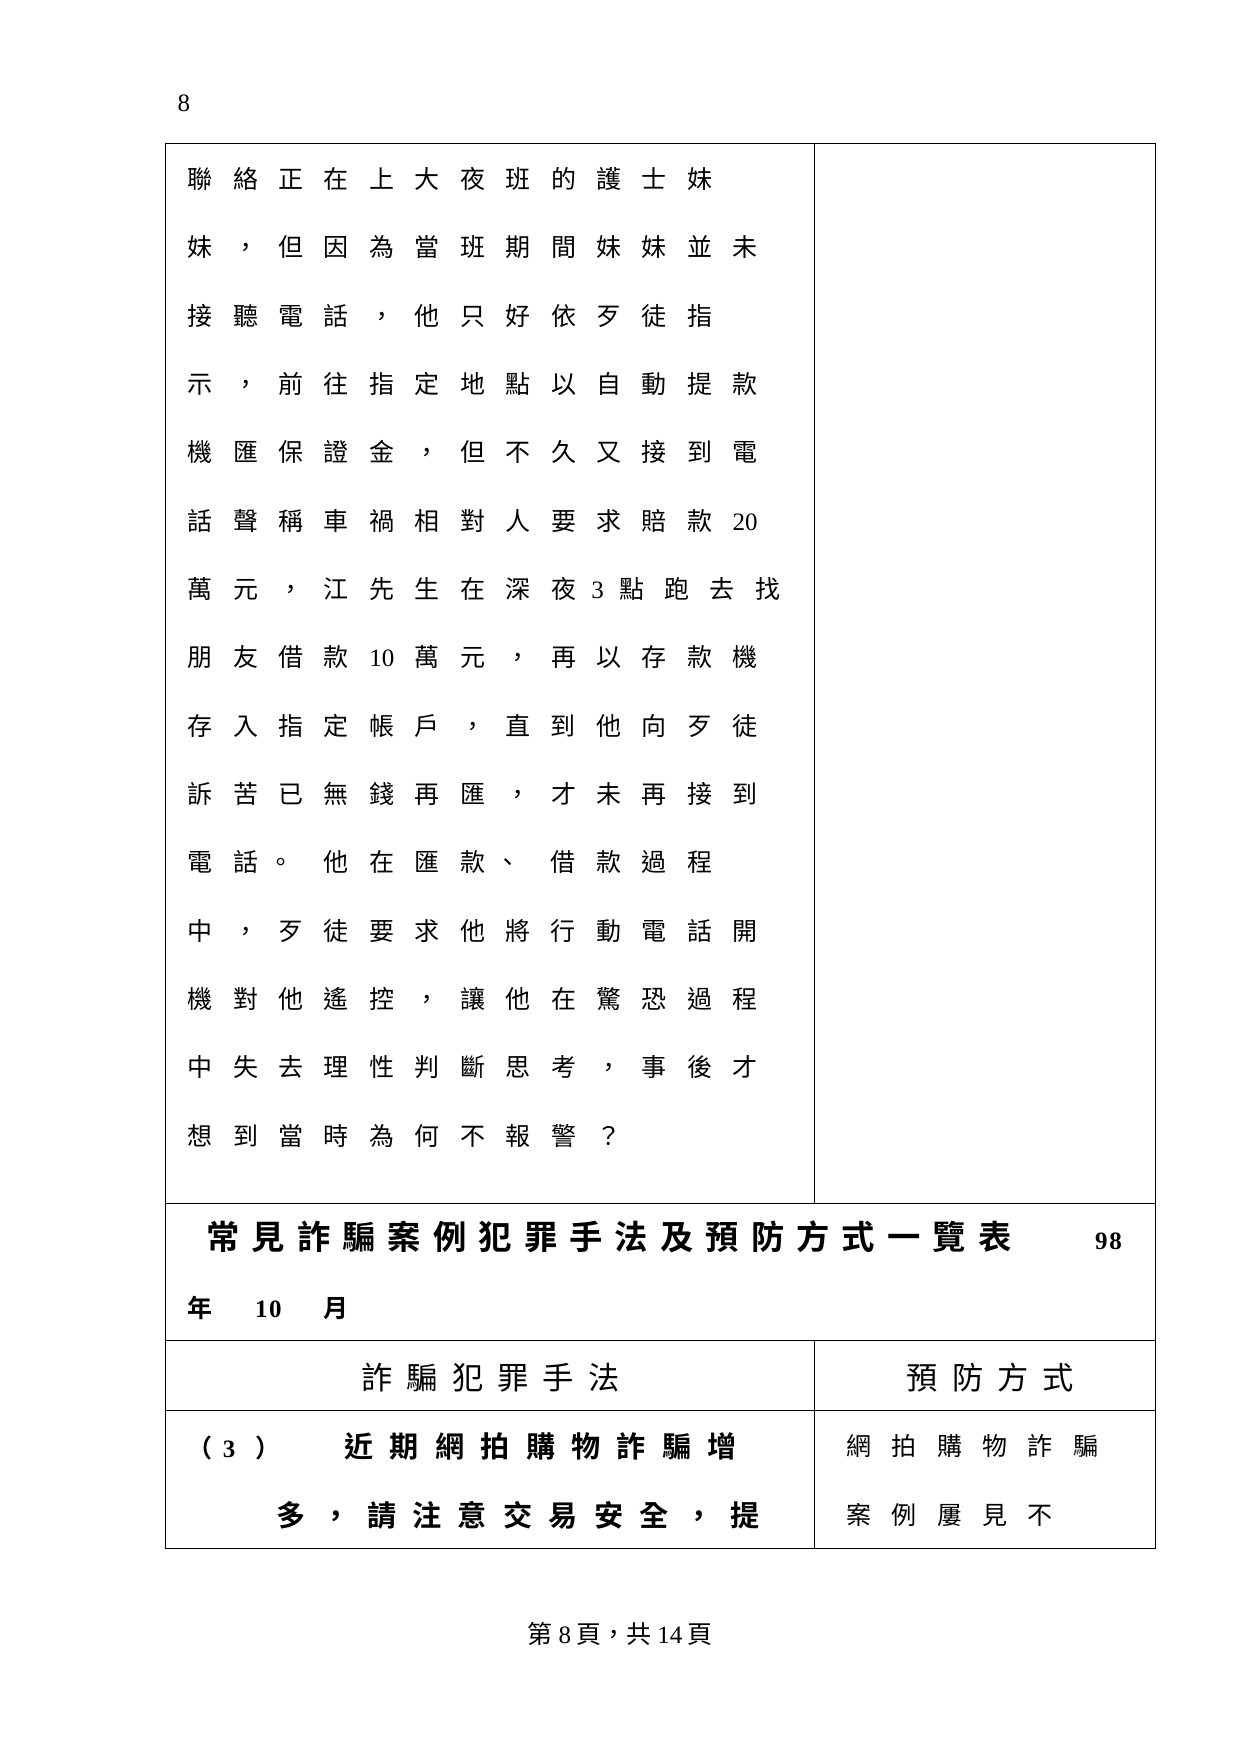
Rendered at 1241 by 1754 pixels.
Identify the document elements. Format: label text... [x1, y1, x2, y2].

table_cell 近期網拍購物詐騙增多，請注意交易安全，提 [166, 1411, 814, 1547]
table_cell 預防方式 [815, 1341, 1155, 1410]
table_cell 網拍購物詐騙案例屢見不 [815, 1411, 1155, 1547]
table_cell 聯絡正在上大夜班的護士妹妹，但因為當班期間妹妹並未接聽電話，他只好依歹徒指示，前往指定地點以自動提款機匯保證金，但不久又接到電話聲稱車禍相對人要求賠款20萬元，江先生在深夜3點跑去找朋友借款10萬元，再以存款機存入指定帳戶，直到他向歹徒訴苦已無錢再匯，才未再接到電話。他在匯款、借款過程中，歹徒要求他將行動電話開機對他遙控，讓他在驚恐過程中失去理性判斷思考，事後才想到當時為何不報警？ [166, 144, 814, 1203]
table_cell 詐騙犯罪手法 [166, 1341, 814, 1410]
table_cell 常見詐騙案例犯罪手法及預防方式一覽表 98年10月 [166, 1204, 1155, 1340]
table_cell [815, 144, 1155, 1203]
